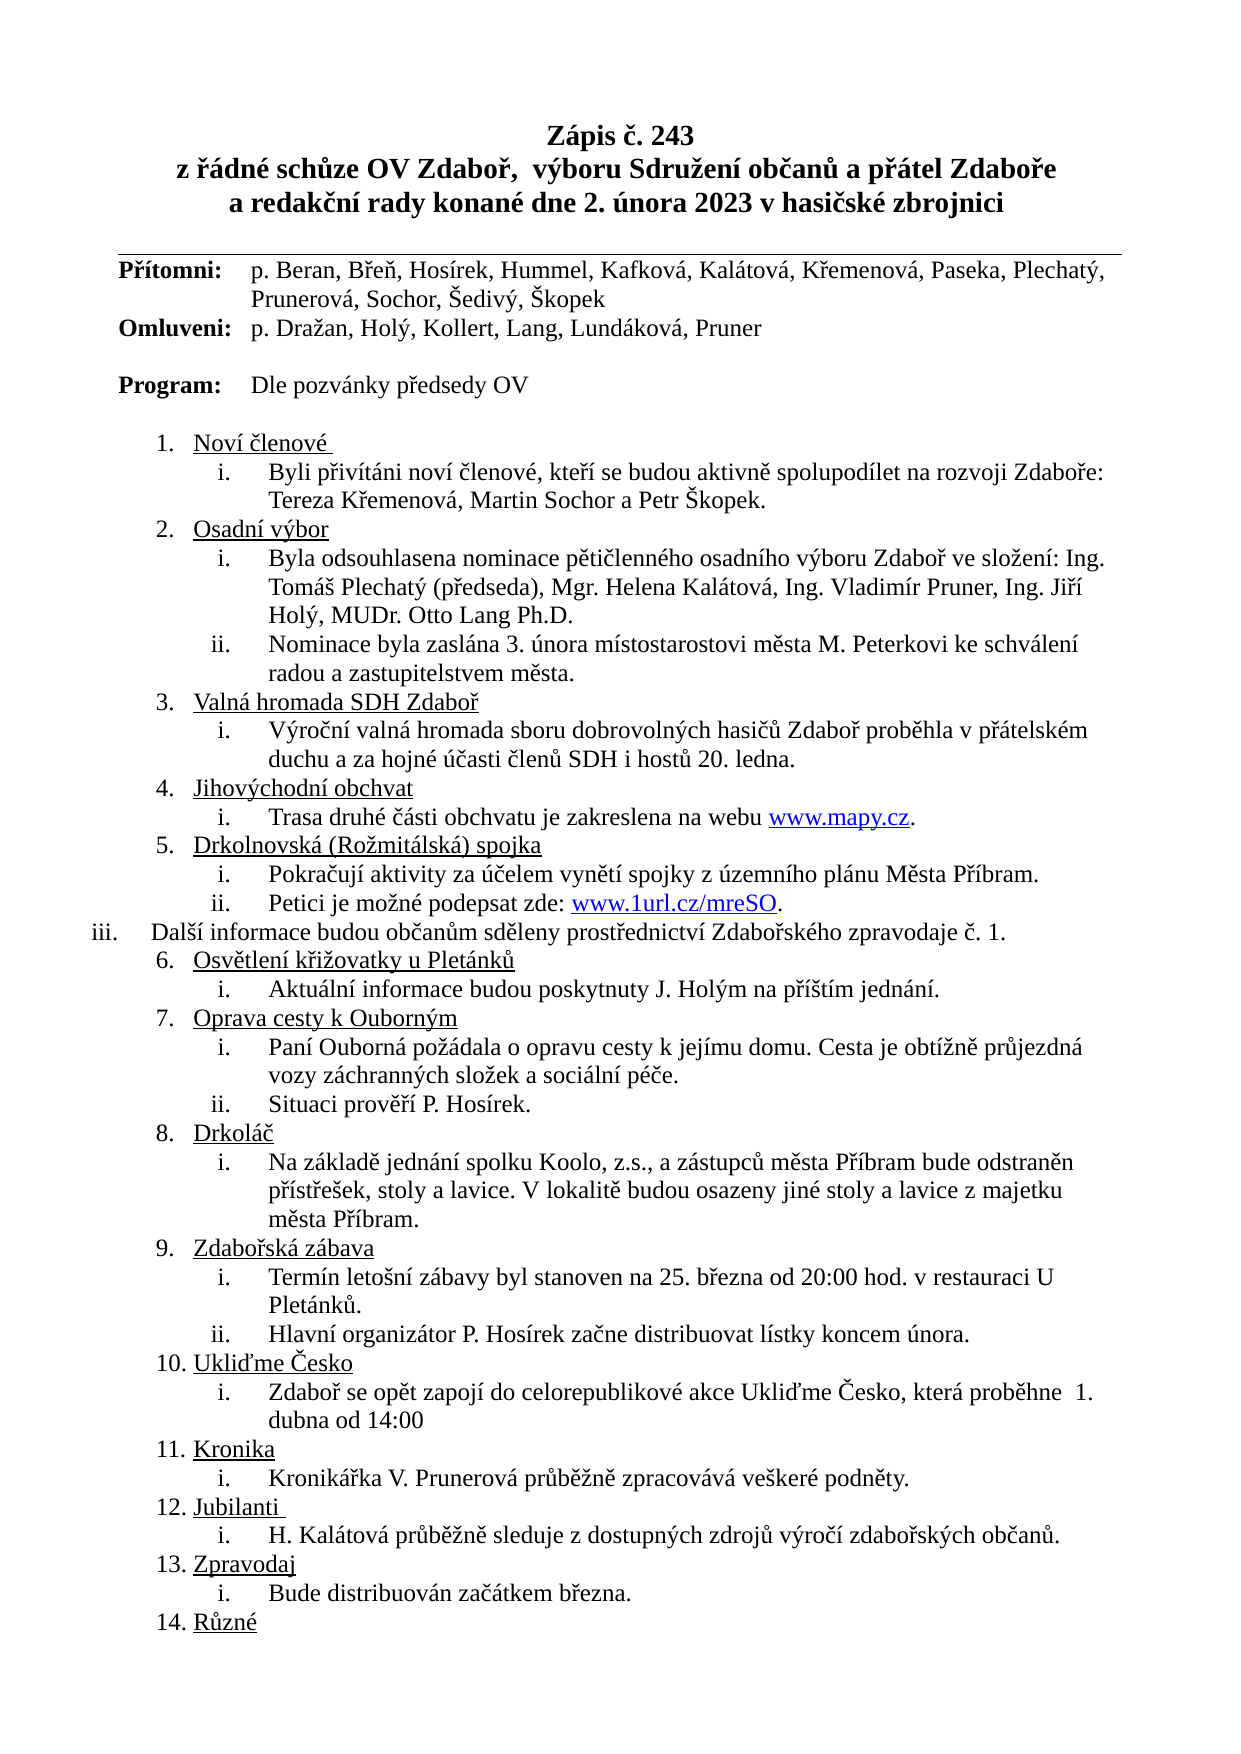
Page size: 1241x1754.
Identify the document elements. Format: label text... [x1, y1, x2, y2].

list Situaci prověří P. Hosírek. [231, 1089, 1122, 1118]
list Kronikářka V. Prunerová průběžně zpracovává veškeré podněty. [231, 1463, 1122, 1492]
text Program: Dle pozvánky předsedy OV [118, 370, 1122, 399]
list Noví členové [156, 428, 1122, 457]
list Osvětlení křižovatky u Pletánků [156, 945, 1122, 974]
list Ukliďme Česko [156, 1348, 1122, 1377]
list Zdaboř se opět zapojí do celorepublikové akce Ukliďme Česko, která proběhne 1. dubna od 14:00 [231, 1377, 1122, 1434]
list Další informace budou občanům sděleny prostřednictví Zdabořského zpravodaje č. 1. [118, 917, 1137, 945]
list Pokračují aktivity za účelem vynětí spojky z územního plánu Města Příbram. [231, 859, 1122, 888]
list Zdabořská zábava [156, 1233, 1122, 1262]
list Paní Ouborná požádala o opravu cesty k jejímu domu. Cesta je obtížně průjezdná vozy záchranných složek a sociální péče. [231, 1032, 1122, 1089]
list Drkolnovská (Rožmitálská) spojka [156, 830, 1122, 859]
text a redakční rady konané dne 2. února 2023 v hasičské zbrojnici [118, 185, 1122, 219]
list Různé [156, 1607, 1122, 1635]
list Drkoláč [156, 1118, 1122, 1147]
list Nominace byla zaslána 3. února místostarostovi města M. Peterkovi ke schválení radou a zastupitelstvem města. [231, 629, 1122, 687]
text Zápis č. 243 [118, 118, 1122, 152]
list Byla odsouhlasena nominace pětičlenného osadního výboru Zdaboř ve složení: Ing. Tomáš Plechatý (předseda), Mgr. Helena Kalátová, Ing. Vladimír Pruner, Ing. Jiří Holý, MUDr. Otto Lang Ph.D. [231, 543, 1122, 629]
list Zpravodaj [156, 1549, 1122, 1578]
text Přítomni: p. Beran, Břeň, Hosírek, Hummel, Kafková, Kalátová, Křemenová, Paseka, Plechatý, Prunerová, Sochor, Šedivý, Škopek [118, 255, 1122, 313]
list Aktuální informace budou poskytnuty J. Holým na příštím jednání. [231, 974, 1122, 1003]
list Hlavní organizátor P. Hosírek začne distribuovat lístky koncem února. [231, 1319, 1122, 1348]
list Oprava cesty k Ouborným [156, 1003, 1122, 1032]
list Valná hromada SDH Zdaboř [156, 687, 1122, 715]
list Bude distribuován začátkem března. [231, 1578, 1122, 1607]
list H. Kalátová průběžně sleduje z dostupných zdrojů výročí zdabořských občanů. [231, 1520, 1122, 1549]
list Jubilanti [156, 1492, 1122, 1520]
list Trasa druhé části obchvatu je zakreslena na webu www.mapy.cz. [231, 802, 1122, 830]
list Termín letošní zábavy byl stanoven na 25. března od 20:00 hod. v restauraci U Pletánků. [231, 1262, 1122, 1319]
list Osadní výbor [156, 514, 1122, 543]
list Kronika [156, 1434, 1122, 1463]
list Na základě jednání spolku Koolo, z.s., a zástupců města Příbram bude odstraněn přístřešek, stoly a lavice. V lokalitě budou osazeny jiné stoly a lavice z majetku města Příbram. [231, 1147, 1122, 1233]
list Jihovýchodní obchvat [156, 773, 1122, 802]
list Petici je možné podepsat zde: www.1url.cz/mreSO. [231, 888, 1122, 917]
text Omluveni: p. Dražan, Holý, Kollert, Lang, Lundáková, Pruner [118, 313, 1122, 342]
list Byli přivítáni noví členové, kteří se budou aktivně spolupodílet na rozvoji Zdaboře: Tereza Křemenová, Martin Sochor a Petr Škopek. [231, 457, 1122, 514]
text z řádné schůze OV Zdaboř, výboru Sdružení občanů a přátel Zdaboře [118, 152, 1122, 185]
list Výroční valná hromada sboru dobrovolných hasičů Zdaboř proběhla v přátelském duchu a za hojné účasti členů SDH i hostů 20. ledna. [231, 715, 1122, 773]
